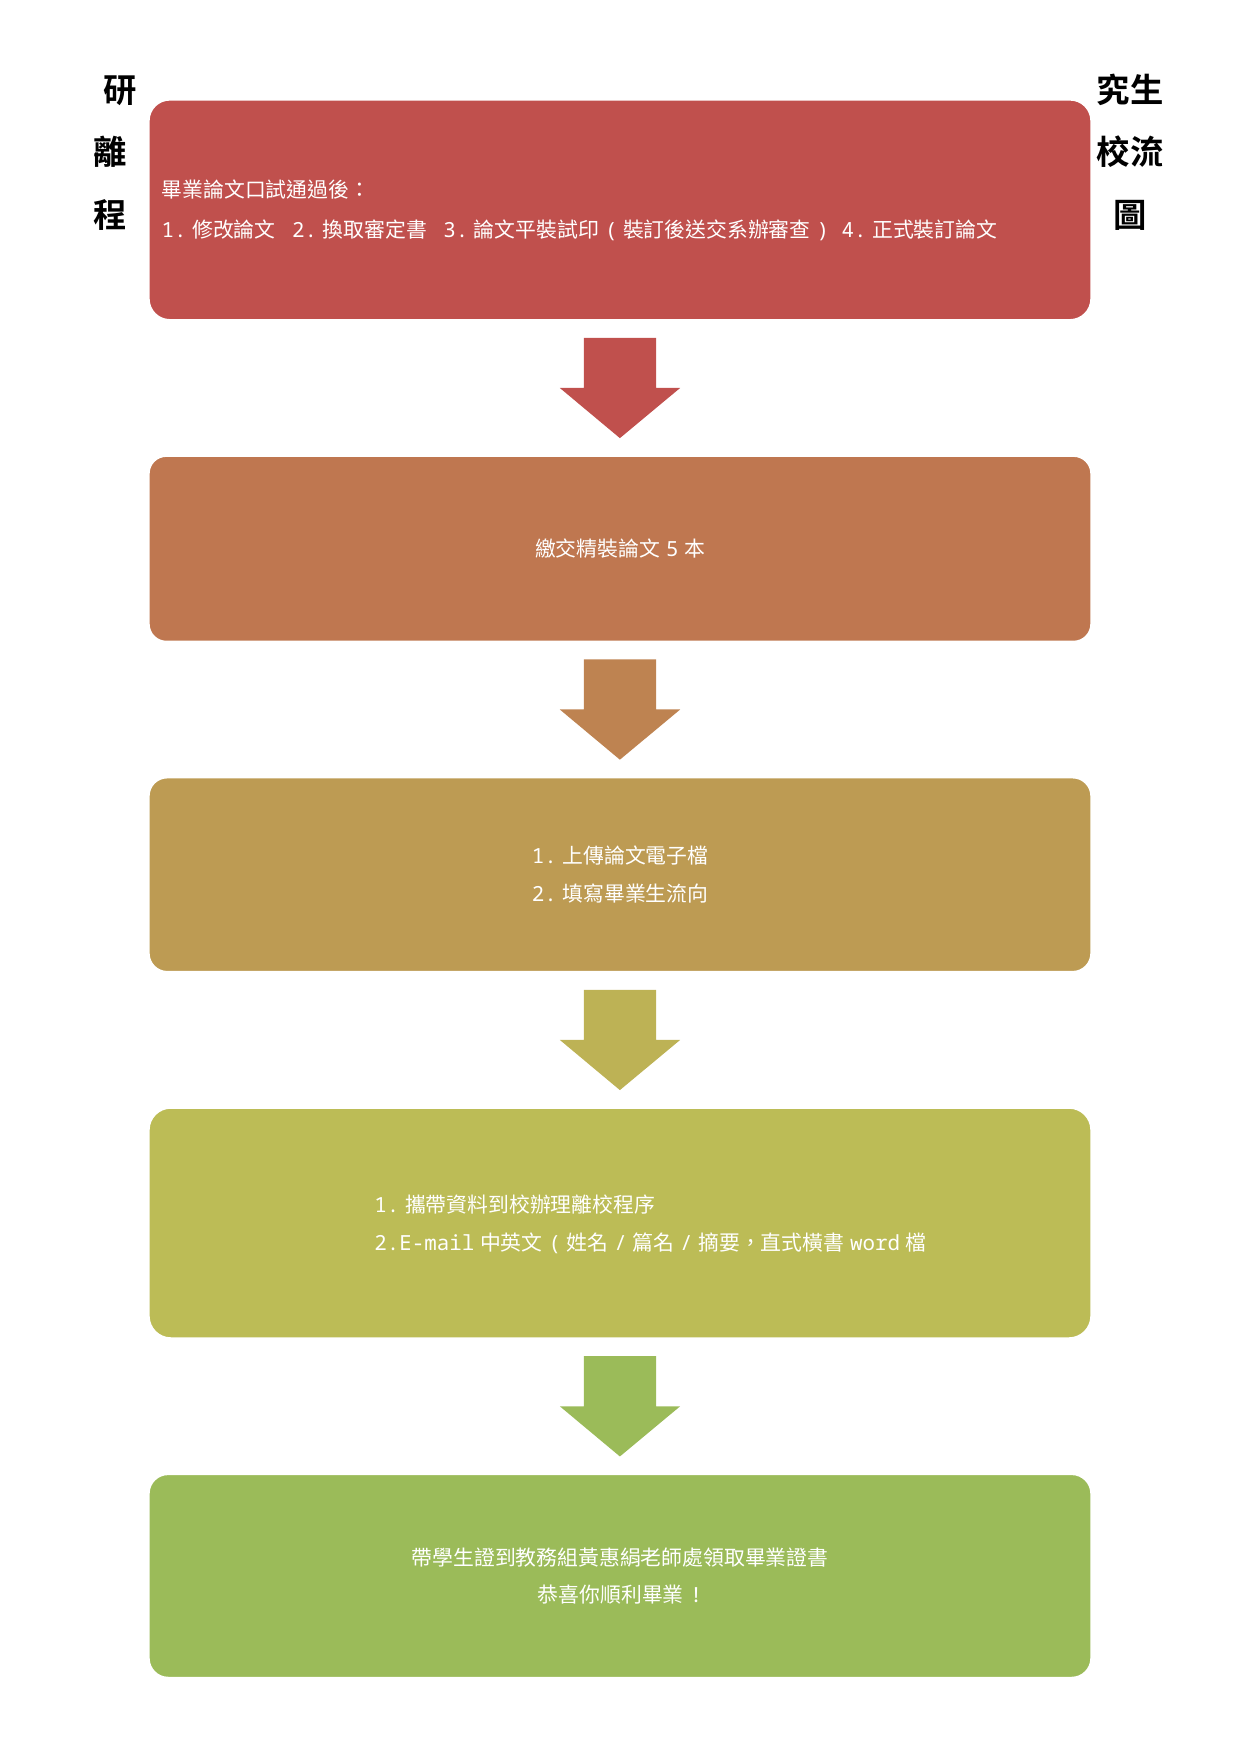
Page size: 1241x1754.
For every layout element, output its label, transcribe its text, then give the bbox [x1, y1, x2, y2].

text 研究生離校流程圖 [75, 49, 1165, 237]
